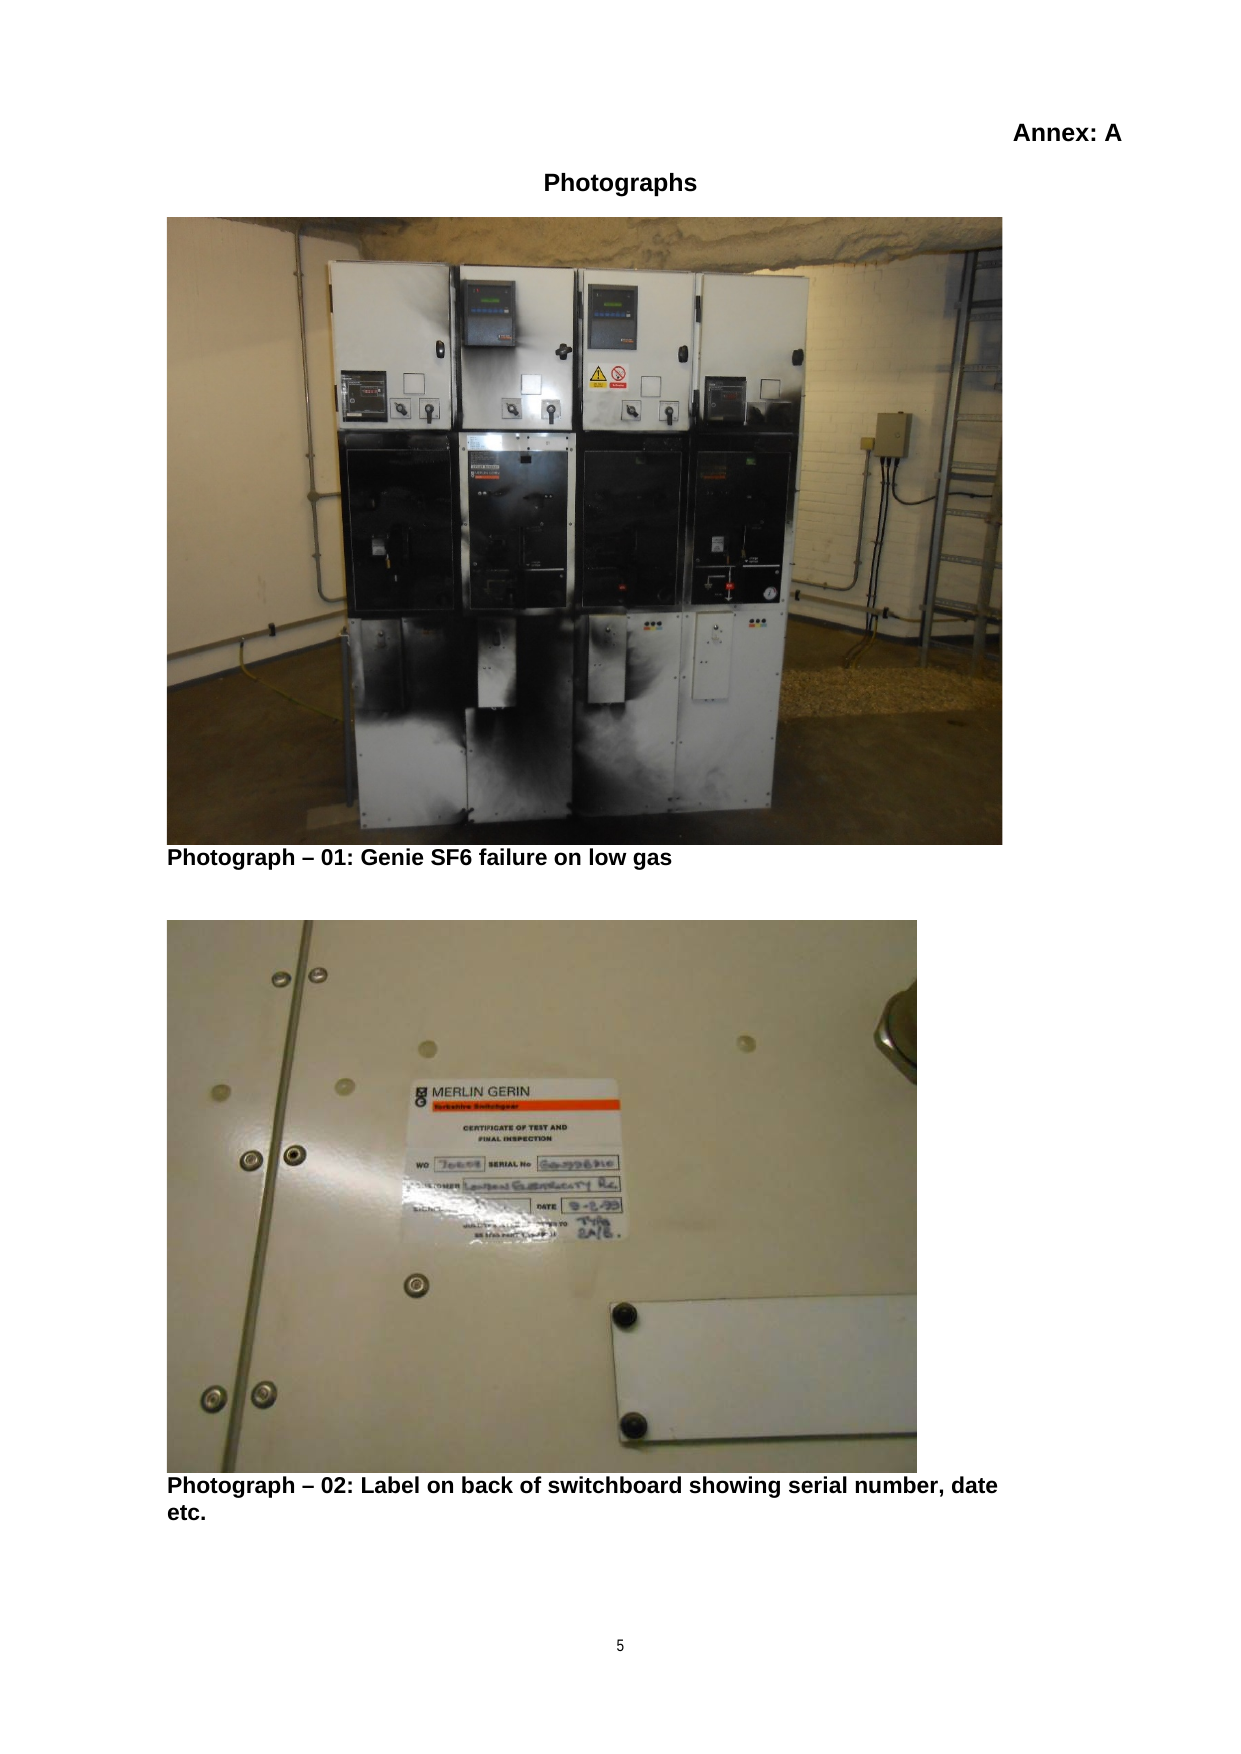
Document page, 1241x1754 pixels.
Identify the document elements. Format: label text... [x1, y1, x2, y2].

table_cell [156, 920, 166, 1472]
text Photographs [118, 168, 1122, 197]
table_header [156, 218, 166, 844]
table_cell [1014, 871, 1122, 920]
table_header [1014, 218, 1122, 844]
table_cell Photograph – 01: Genie SF6 failure on low gas [156, 844, 1014, 871]
table_cell Photograph – 02: Label on back of switchboard showing serial number, date etc. [156, 1472, 1014, 1551]
text Annex: A [118, 118, 1122, 147]
table_cell [156, 871, 1014, 920]
table_header [1003, 218, 1014, 844]
table_cell [1014, 920, 1122, 1472]
table_cell [917, 920, 1014, 1472]
table_cell [1014, 1472, 1122, 1551]
table_cell [1014, 844, 1122, 871]
